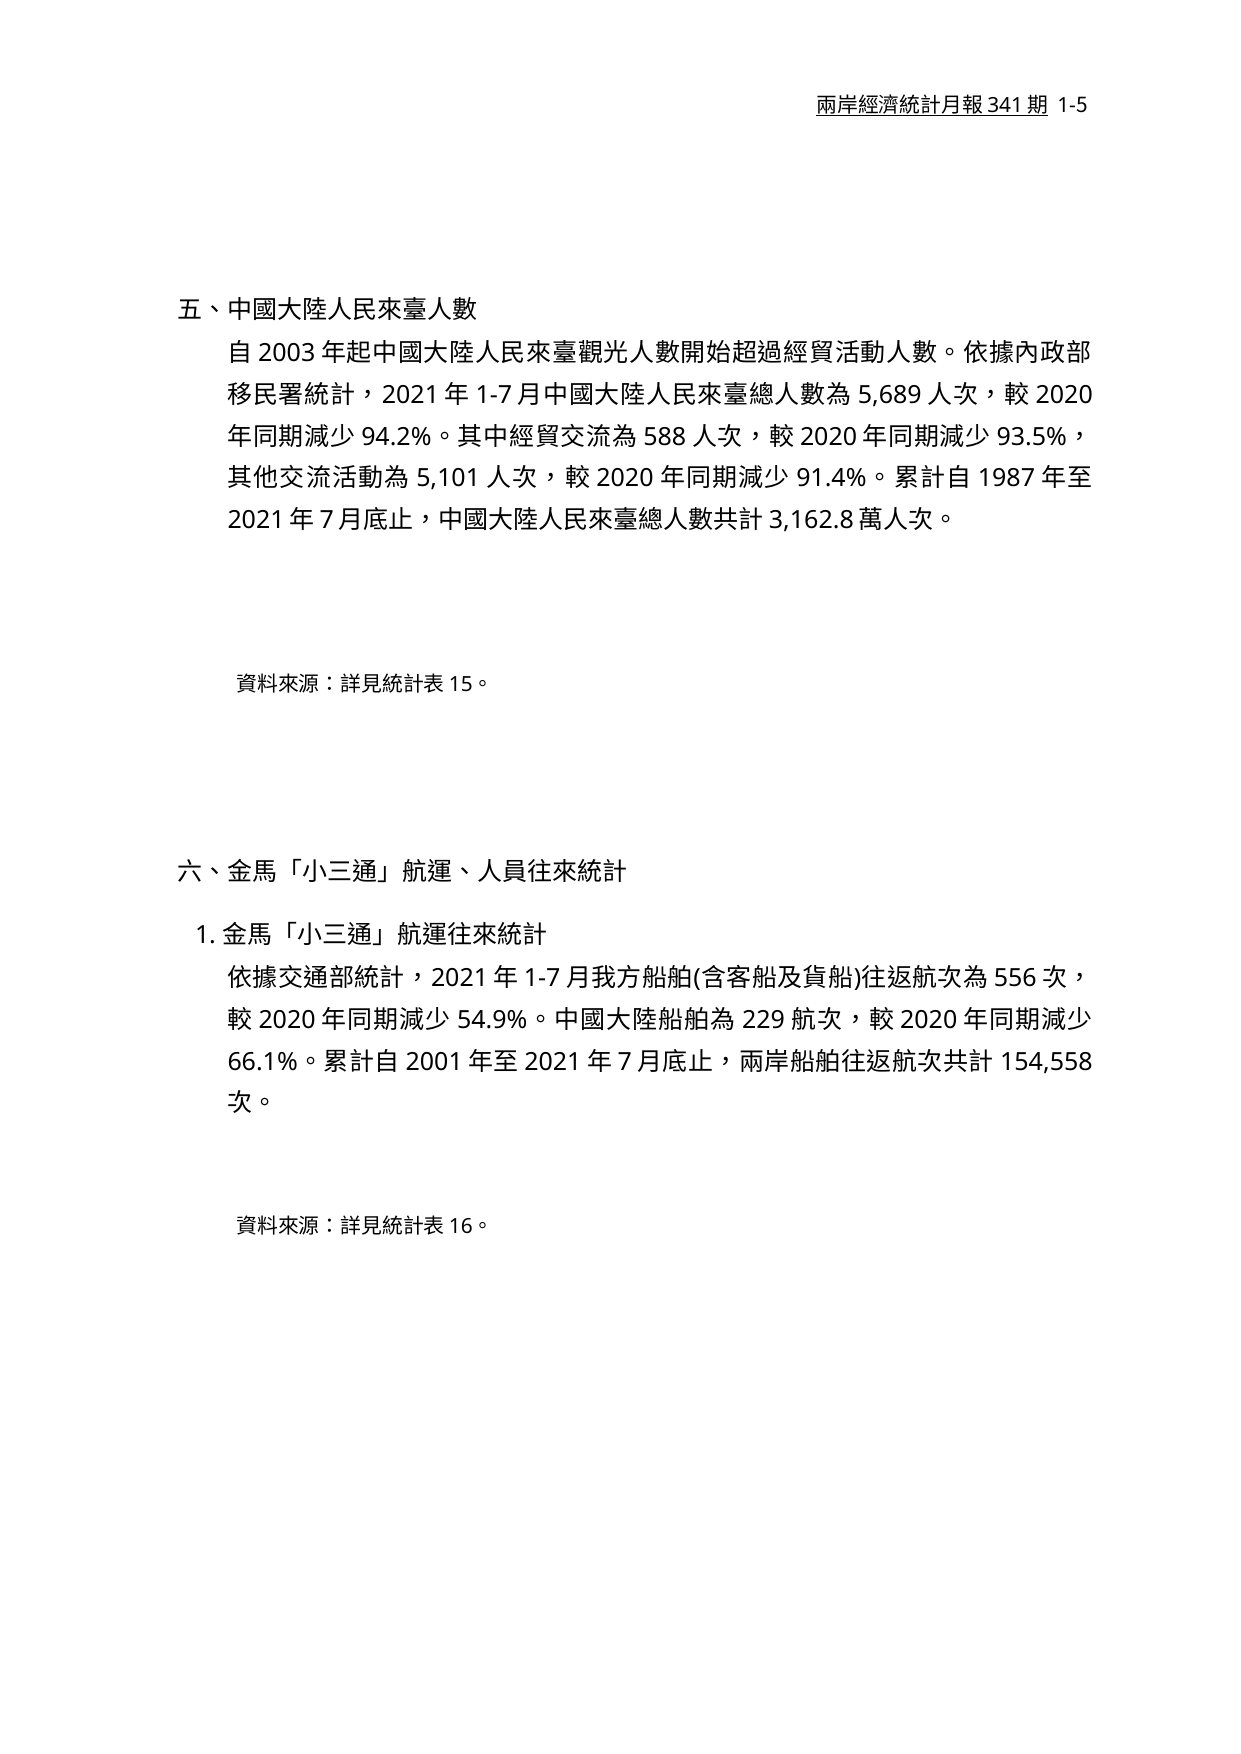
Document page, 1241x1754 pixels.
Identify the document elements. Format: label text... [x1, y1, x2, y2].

text 1. 金馬「小三通」航運往來統計 [195, 891, 1087, 953]
text 依據交通部統計，2021年1-7月我方船舶(含客船及貨船)往返航次為556次，較2020年同期減少54.9%。中國大陸船舶為229航次，較2020年同期減少66.1%。累計自2001年至2021年7月底止，兩岸船舶往返航次共計154,558次。 [227, 953, 1093, 1120]
text 五、中國大陸人民來臺人數 [177, 266, 1087, 328]
text 六、金馬「小三通」航運、人員往來統計 [177, 828, 1087, 891]
text 自2003年起中國大陸人民來臺觀光人數開始超過經貿活動人數。依據內政部移民署統計，2021年1-7月中國大陸人民來臺總人數為5,689人次，較2020年同期減少94.2%。其中經貿交流為588人次，較2020年同期減少93.5%，其他交流活動為5,101人次，較2020年同期減少91.4%。累計自1987年至2021年7月底止，中國大陸人民來臺總人數共計3,162.8萬人次。 [227, 452, 1093, 537]
text 自2003年起中國大陸人民來臺觀光人數開始超過經貿活動人數。依據內政部移民署統計，2021年1-7月中國大陸人民來臺總人數為5,689人次，較2020年同期減少94.2%。其中經貿交流為588人次，較2020年同期減少93.5%，其他交流活動為5,101人次，較2020年同期減少91.4%。累計自1987年至2021年7月底止，中國大陸人民來臺總人數共計3,162.8萬人次。 [227, 369, 1093, 418]
text 資料來源：詳見統計表15。 [177, 641, 1087, 703]
text 自2003年起中國大陸人民來臺觀光人數開始超過經貿活動人數。依據內政部移民署統計，2021年1-7月中國大陸人民來臺總人數為5,689人次，較2020年同期減少94.2%。其中經貿交流為588人次，較2020年同期減少93.5%，其他交流活動為5,101人次，較2020年同期減少91.4%。累計自1987年至2021年7月底止，中國大陸人民來臺總人數共計3,162.8萬人次。 [227, 328, 1093, 335]
text 資料來源：詳見統計表16。 [177, 1182, 1087, 1245]
